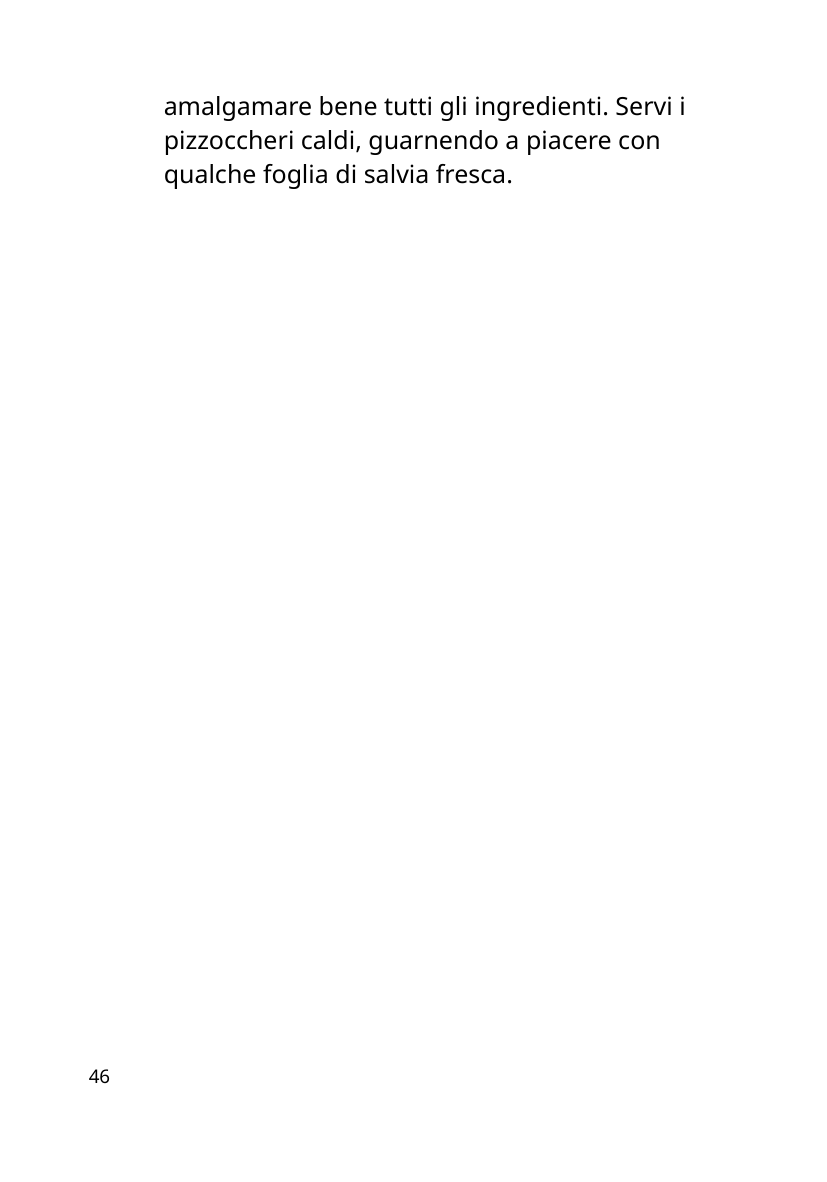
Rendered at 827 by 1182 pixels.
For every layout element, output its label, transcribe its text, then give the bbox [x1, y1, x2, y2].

list amalgamare bene tutti gli ingredienti. Servi i pizzoccheri caldi, guarnendo a piacere con qualche foglia di salvia fresca. [126, 88, 738, 191]
